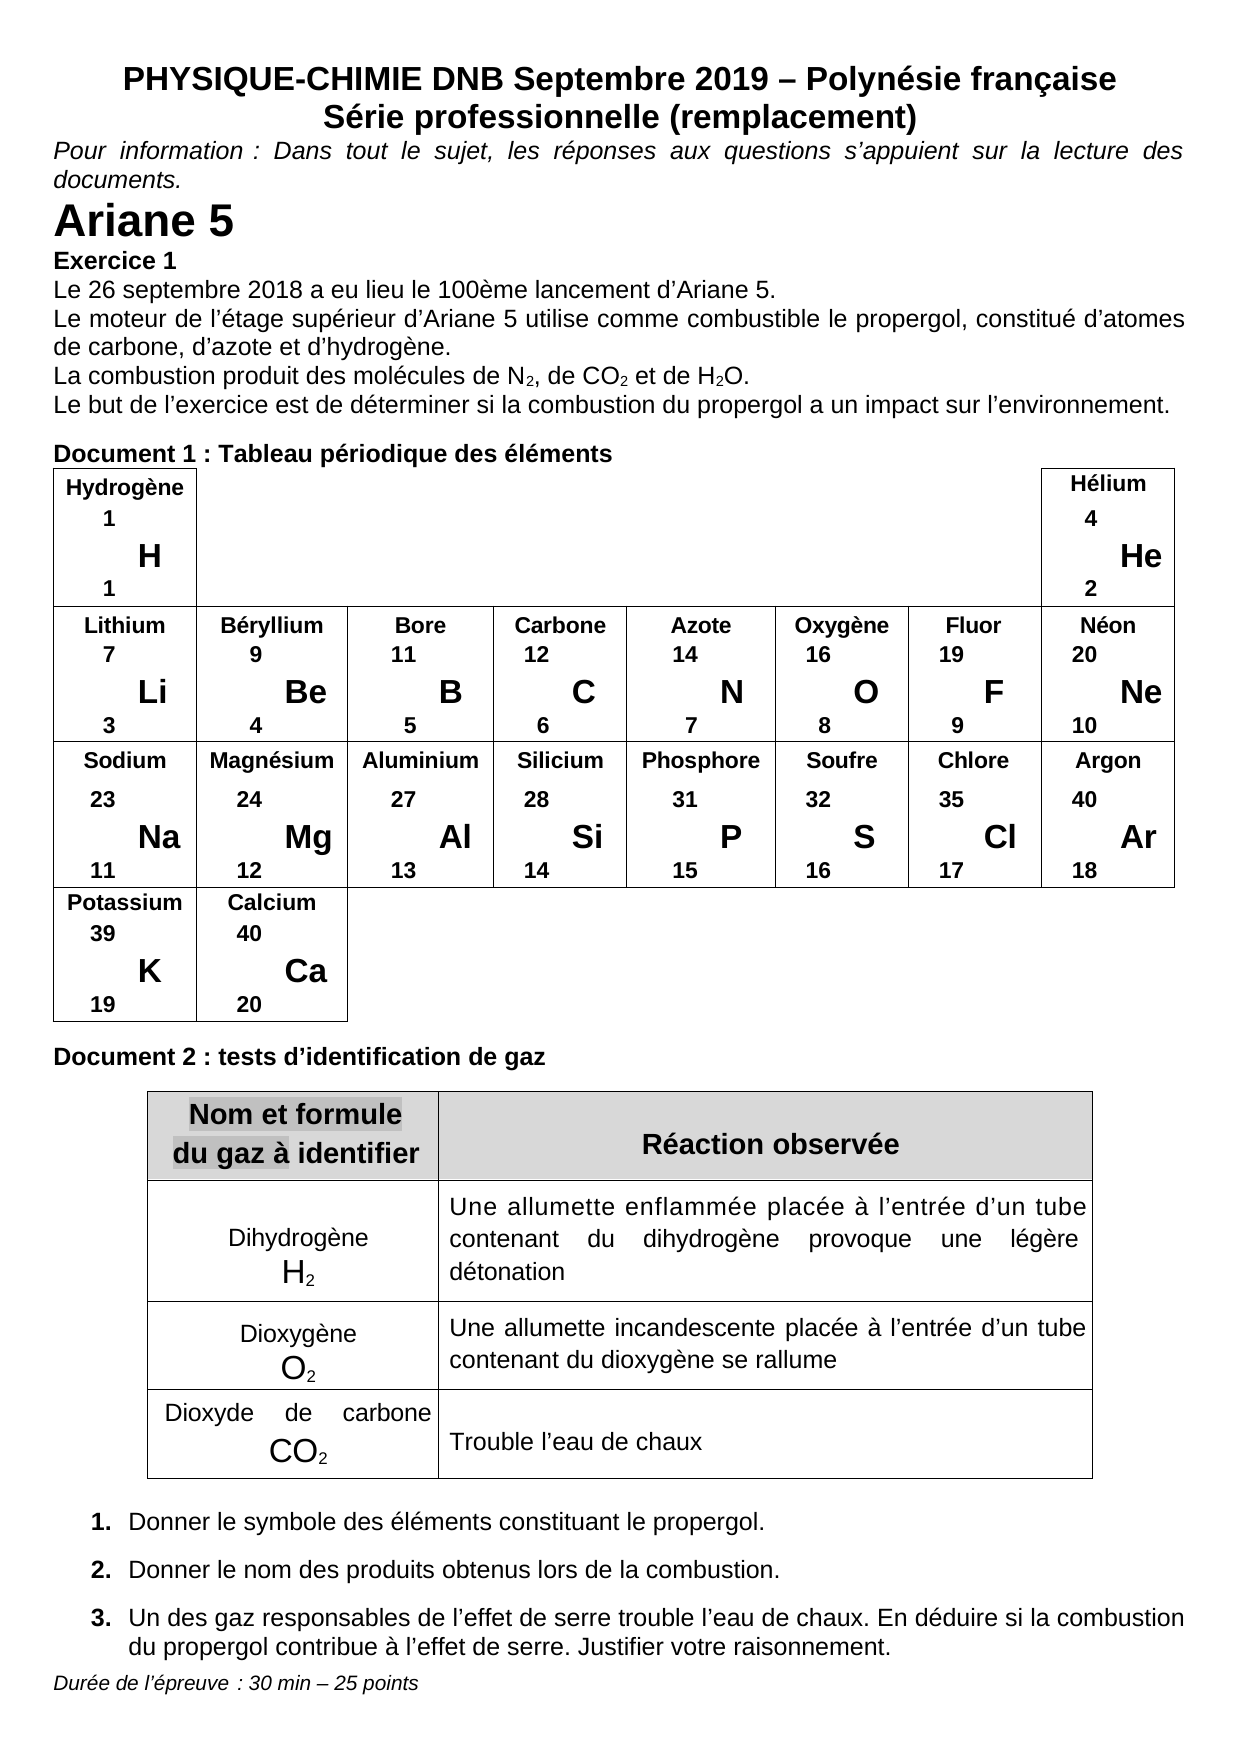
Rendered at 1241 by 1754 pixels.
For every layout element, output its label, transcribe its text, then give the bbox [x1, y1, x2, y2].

table_cell [1042, 919, 1108, 950]
table_cell Dioxyde de carbone CO2 [148, 1390, 438, 1477]
table_cell Carbone [494, 607, 626, 640]
table_cell 31 [627, 785, 709, 816]
table_cell 24 [197, 785, 273, 816]
table_cell [127, 919, 196, 950]
table_cell [1108, 640, 1174, 671]
table_cell [560, 856, 626, 887]
table_cell [494, 888, 560, 918]
table_cell [775, 950, 842, 989]
table_cell [709, 990, 775, 1021]
table_cell 11 [54, 856, 127, 887]
table_cell 9 [197, 640, 273, 671]
table_cell [909, 950, 975, 989]
table_cell 12 [494, 640, 560, 671]
table_header [494, 468, 627, 503]
table_cell [709, 785, 775, 816]
table_cell [775, 534, 842, 574]
table_cell [1042, 990, 1108, 1021]
table_cell Fluor [909, 607, 1041, 640]
text Document 1 : Tableau périodique des éléments [53, 439, 1187, 468]
table_cell [709, 888, 775, 918]
table_cell [560, 574, 627, 606]
table_cell Bore [348, 607, 493, 640]
table_cell [627, 950, 709, 989]
table_cell 5 [348, 711, 427, 741]
list Donner le symbole des éléments constituant le propergol. [91, 1507, 1187, 1536]
text La combustion produit des molécules de N2, de CO2 et de H2O. [53, 361, 1187, 390]
table_cell [776, 671, 842, 711]
table_cell [427, 919, 494, 950]
table_cell [54, 816, 127, 856]
table_cell [842, 919, 908, 950]
text Le moteur de l’étage supérieur d’Ariane 5 utilise comme combustible le propergol, constitué d’atomes de carbone, d’azote et d’hydrogène. [53, 304, 1187, 361]
table_cell [494, 950, 560, 989]
table_cell 40 [197, 919, 273, 950]
table_cell [427, 856, 493, 887]
table_cell [348, 671, 427, 711]
table_cell [560, 990, 627, 1021]
table_cell [909, 534, 975, 574]
table_cell [494, 504, 560, 533]
table_cell S [842, 816, 908, 856]
table_cell [842, 504, 908, 533]
table_cell Al [427, 816, 493, 856]
table_cell 32 [776, 785, 842, 816]
table_cell 4 [1042, 504, 1108, 533]
table_cell [127, 990, 196, 1021]
table_cell [560, 534, 627, 574]
table_cell Na [127, 816, 196, 856]
table_cell [347, 574, 427, 606]
list Un des gaz responsables de l’effet de serre trouble l’eau de chaux. En déduire si la combustion du propergol contribue à l’effet de serre. Justifier votre raisonnement. [91, 1603, 1187, 1661]
table_cell [775, 574, 842, 606]
table_cell [127, 785, 196, 816]
table_cell [909, 671, 975, 711]
table_cell [975, 950, 1042, 989]
table_cell O [842, 671, 908, 711]
table_cell [348, 990, 427, 1021]
table_cell K [127, 950, 196, 989]
table_cell [842, 888, 908, 918]
table_cell [427, 950, 494, 989]
table_cell [909, 816, 975, 856]
table_cell 8 [776, 711, 842, 741]
table_cell [1108, 574, 1174, 606]
table_cell Cl [975, 816, 1041, 856]
table_header [197, 468, 347, 503]
table_cell [347, 534, 427, 574]
table_cell Trouble l’eau de chaux [439, 1390, 1092, 1477]
text Pour information : Dans tout le sujet, les réponses aux questions s’appuient sur la lecture des documents. [53, 136, 1187, 193]
table_cell [975, 856, 1041, 887]
table_cell 9 [909, 711, 975, 741]
table_cell [842, 785, 908, 816]
table_cell [1108, 888, 1175, 918]
table_cell 16 [776, 640, 842, 671]
table_cell [775, 888, 842, 918]
table_cell 17 [909, 856, 975, 887]
table_cell 12 [197, 856, 273, 887]
table_cell [197, 950, 273, 989]
table_cell Argon [1042, 742, 1174, 785]
table_cell [494, 990, 560, 1021]
table_cell 7 [627, 711, 709, 741]
table_cell [348, 919, 427, 950]
table_cell [975, 640, 1041, 671]
table_cell [709, 919, 775, 950]
table_cell [348, 888, 427, 918]
table_cell [842, 856, 908, 887]
table_cell [427, 785, 493, 816]
table_cell Calcium [197, 888, 347, 918]
table_cell Be [273, 671, 347, 711]
table_cell [627, 990, 709, 1021]
table_cell [197, 816, 273, 856]
table_header Hélium [1042, 469, 1174, 503]
table_cell [54, 534, 127, 574]
table_cell He [1108, 534, 1174, 574]
table_cell 23 [54, 785, 127, 816]
table_cell B [427, 671, 493, 711]
table_cell Sodium [54, 742, 196, 785]
table_cell [1108, 990, 1175, 1021]
table_cell [909, 888, 975, 918]
table_cell [709, 856, 775, 887]
table_cell 7 [54, 640, 127, 671]
table_cell [1042, 816, 1108, 856]
table_cell [975, 785, 1041, 816]
table_cell [127, 640, 196, 671]
table_cell [560, 640, 626, 671]
table_cell Aluminium [348, 742, 493, 785]
table_cell [560, 888, 627, 918]
table_cell Magnésium [197, 742, 347, 785]
table_cell F [975, 671, 1041, 711]
table_cell [348, 816, 427, 856]
table_cell [54, 950, 127, 989]
table_cell 35 [909, 785, 975, 816]
table_cell [842, 990, 908, 1021]
table_cell [975, 711, 1041, 741]
table_header Hydrogène [54, 469, 196, 503]
table_cell Chlore [909, 742, 1041, 785]
table_cell [494, 816, 560, 856]
table_cell [842, 534, 908, 574]
table_cell [842, 574, 908, 606]
table_cell [127, 711, 196, 741]
table_cell [975, 504, 1041, 533]
table_cell [427, 888, 494, 918]
table_cell [273, 785, 347, 816]
table_cell Béryllium [197, 607, 347, 640]
table_cell [427, 640, 493, 671]
table_cell Ca [273, 950, 347, 989]
table_cell [775, 919, 842, 950]
table_cell [273, 919, 347, 950]
table_cell [775, 504, 842, 533]
table_header [627, 468, 775, 503]
table_cell [627, 504, 709, 533]
table_cell [427, 504, 494, 533]
table_cell [347, 504, 427, 533]
table_cell [1108, 919, 1175, 950]
table_cell Soufre [776, 742, 908, 785]
table_cell 19 [909, 640, 975, 671]
table_cell Dihydrogène H2 [148, 1181, 438, 1301]
table_cell 40 [1042, 785, 1108, 816]
table_cell [273, 534, 347, 574]
text Le 26 septembre 2018 a eu lieu le 100ème lancement d’Ariane 5. [53, 275, 1187, 304]
table_cell [975, 574, 1041, 606]
table_cell [1042, 671, 1108, 711]
table_cell [197, 534, 273, 574]
table_cell 6 [494, 711, 560, 741]
table_cell [1042, 534, 1108, 574]
table_cell 1 [54, 504, 127, 533]
table_cell [975, 990, 1042, 1021]
table_cell [273, 856, 347, 887]
table_cell 14 [494, 856, 560, 887]
table_cell [776, 816, 842, 856]
table_header Nom et formule du gaz à identifier [148, 1092, 438, 1179]
table_cell Si [560, 816, 626, 856]
table_cell [1042, 950, 1108, 989]
table_cell Ar [1108, 816, 1174, 856]
table_cell Néon [1042, 607, 1174, 640]
table_cell [273, 990, 347, 1021]
table_cell 20 [197, 990, 273, 1021]
table_cell [427, 711, 493, 741]
table_cell Silicium [494, 742, 626, 785]
table_cell 13 [348, 856, 427, 887]
list Donner le nom des produits obtenus lors de la combustion. [91, 1555, 1187, 1584]
table_cell [775, 990, 842, 1021]
table_cell [427, 990, 494, 1021]
table_cell [709, 950, 775, 989]
table_cell [709, 534, 775, 574]
table_cell 16 [776, 856, 842, 887]
table_cell [560, 504, 627, 533]
table_cell [348, 950, 427, 989]
table_cell [1108, 711, 1174, 741]
text Document 2 : tests d’identification de gaz [53, 1042, 1187, 1071]
table_header [909, 468, 1041, 503]
table_cell 18 [1042, 856, 1108, 887]
table_cell [494, 671, 560, 711]
table_cell [560, 711, 626, 741]
table_cell 20 [1042, 640, 1108, 671]
table_cell 28 [494, 785, 560, 816]
table_cell [560, 919, 627, 950]
table_cell 10 [1042, 711, 1108, 741]
table_cell [709, 504, 775, 533]
table_cell H [127, 504, 196, 606]
table_cell [54, 671, 127, 711]
table_cell [909, 504, 975, 533]
text Le but de l’exercice est de déterminer si la combustion du propergol a un impact sur l’environnement. [53, 390, 1187, 419]
table_cell [197, 671, 273, 711]
table_cell P [709, 816, 775, 856]
table_cell [975, 919, 1042, 950]
table_cell Ne [1108, 671, 1174, 711]
table_cell 15 [627, 856, 709, 887]
table_cell [627, 816, 709, 856]
table_cell [494, 534, 560, 574]
table_cell [494, 574, 560, 606]
table_cell Une allumette enflammée placée à l’entrée d’un tube contenant du dihydrogène provoque une légère détonation [439, 1181, 1092, 1301]
table_cell Lithium [54, 607, 196, 640]
table_cell [709, 574, 775, 606]
table_cell [1108, 504, 1174, 533]
table_cell N [709, 671, 775, 711]
table_cell [842, 711, 908, 741]
table_cell Une allumette incandescente placée à l’entrée d’un tube contenant du dioxygène se rallume [439, 1302, 1092, 1388]
table_cell Dioxygène O2 [148, 1302, 438, 1388]
table_cell [627, 888, 709, 918]
table_cell [427, 534, 494, 574]
table_cell [197, 504, 273, 533]
table_cell 1 [54, 574, 127, 606]
table_cell [709, 711, 775, 741]
table_cell Li [127, 671, 196, 711]
table_header [775, 468, 908, 503]
table_cell [909, 919, 975, 950]
text Ariane 5 [53, 193, 1187, 246]
table_cell Potassium [54, 888, 196, 918]
table_cell [1108, 950, 1175, 989]
table_cell [127, 856, 196, 887]
table_cell 4 [197, 711, 273, 741]
table_cell [909, 990, 975, 1021]
table_cell [1108, 785, 1174, 816]
table_cell 3 [54, 711, 127, 741]
table_cell [842, 640, 908, 671]
table_cell Azote [627, 607, 775, 640]
table_cell [494, 919, 560, 950]
table_cell [273, 711, 347, 741]
table_cell Phosphore [627, 742, 775, 785]
table_cell [560, 785, 626, 816]
table_cell [709, 640, 775, 671]
text Exercice 1 [53, 246, 1187, 275]
table_cell [197, 574, 273, 606]
table_cell Mg [273, 816, 347, 856]
table_cell 2 [1042, 574, 1108, 606]
table_header Réaction observée [439, 1092, 1092, 1179]
table_cell 11 [348, 640, 427, 671]
table_cell [627, 574, 709, 606]
table_cell [273, 574, 347, 606]
table_cell Oxygène [776, 607, 908, 640]
table_header [347, 468, 494, 503]
table_cell [975, 534, 1041, 574]
table_cell [273, 504, 347, 533]
table_cell C [560, 671, 626, 711]
table_cell [273, 640, 347, 671]
table_cell 27 [348, 785, 427, 816]
table_cell [427, 574, 494, 606]
table_cell [560, 950, 627, 989]
table_cell [909, 574, 975, 606]
table_cell [1042, 888, 1108, 918]
table_cell [627, 919, 709, 950]
table_cell 14 [627, 640, 709, 671]
table_cell 19 [54, 990, 127, 1021]
table_cell [627, 534, 709, 574]
table_cell [975, 888, 1042, 918]
table_cell [1108, 856, 1174, 887]
table_cell [842, 950, 908, 989]
table_cell 39 [54, 919, 127, 950]
table_cell [627, 671, 709, 711]
